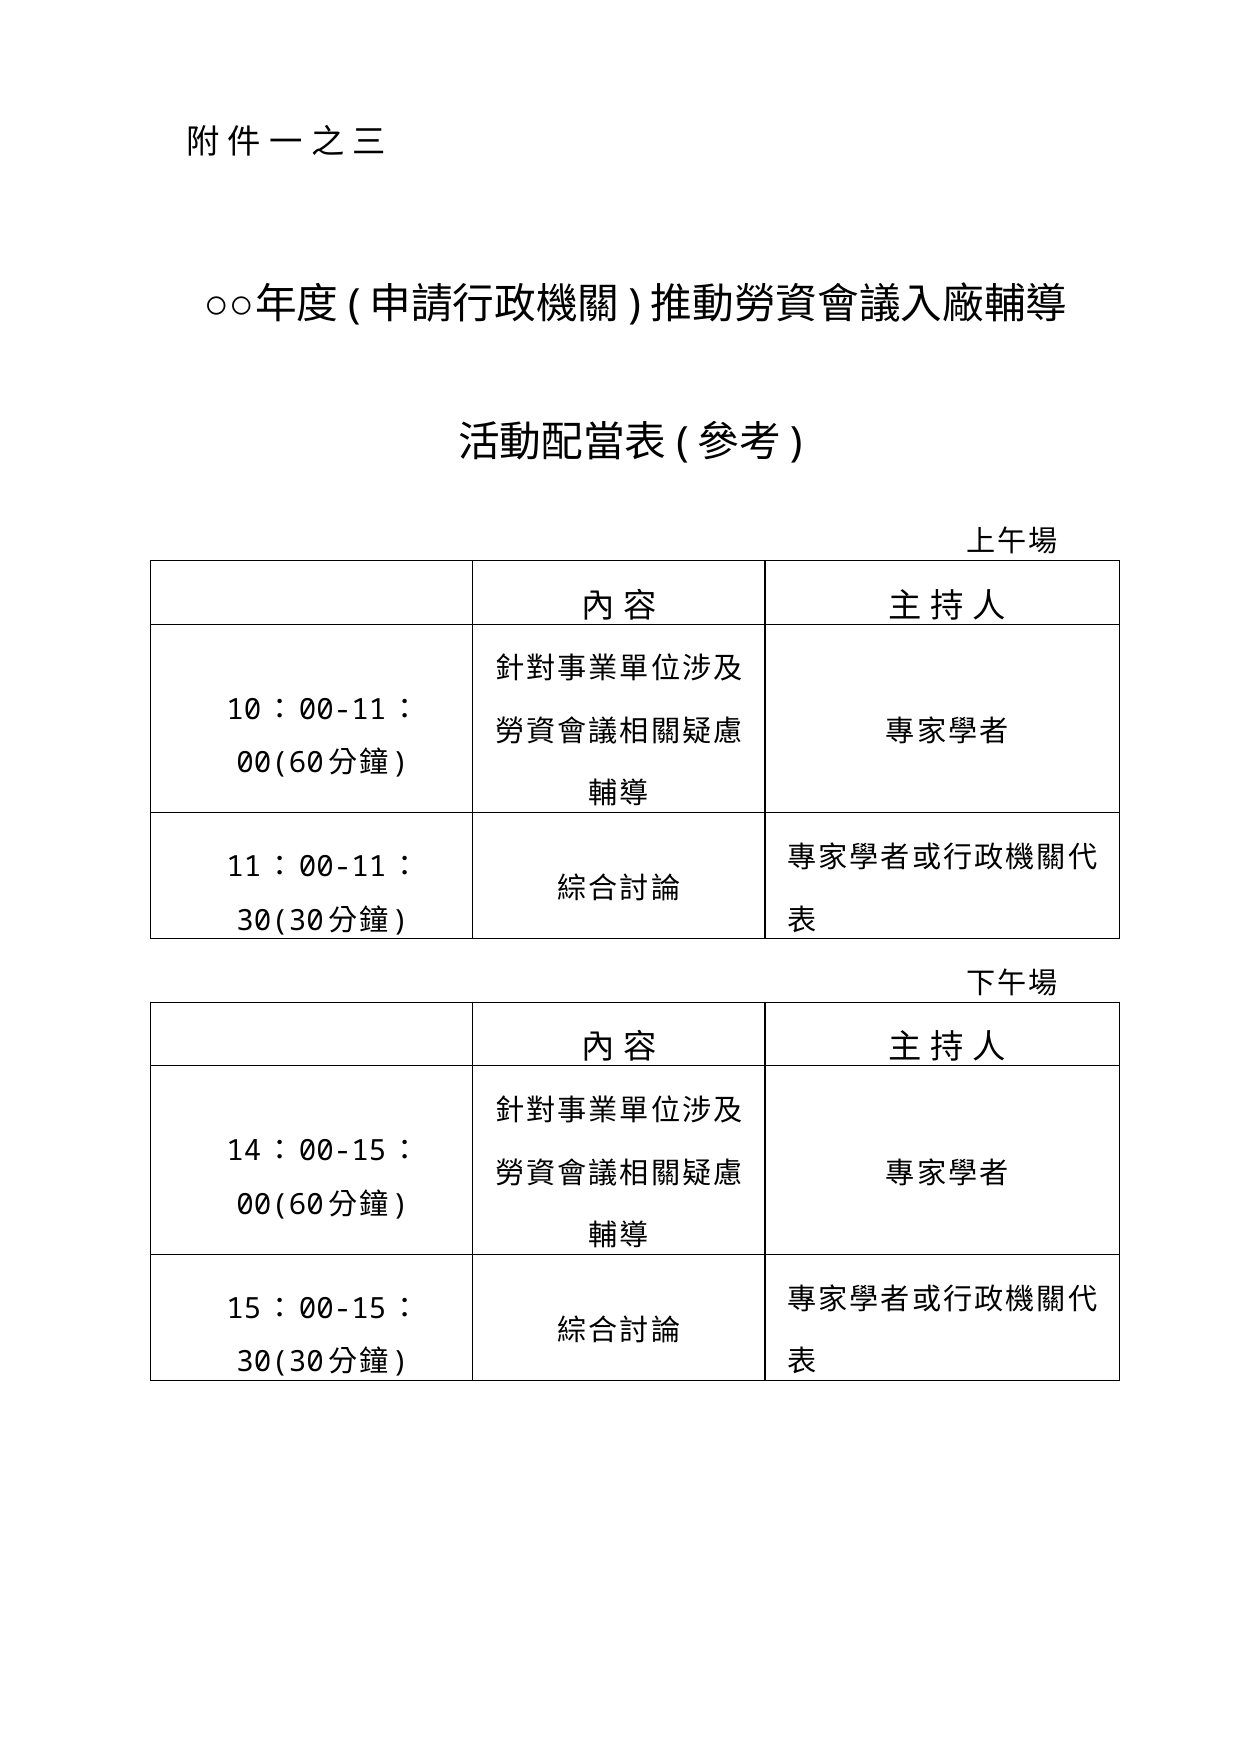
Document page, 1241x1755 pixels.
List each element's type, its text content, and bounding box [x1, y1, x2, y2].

text ○○年度(申請行政機關)推動勞資會議入廠輔導 [144, 222, 1088, 347]
table_cell 綜合討論 [473, 813, 764, 938]
table_cell 14：00-15：00(60分鐘) [151, 1066, 472, 1254]
table_header 主持人 [766, 561, 1119, 623]
table_header 內容 [473, 1003, 764, 1065]
table_cell 綜合討論 [473, 1255, 764, 1380]
table_cell 11：00-11：30(30分鐘) [151, 813, 472, 938]
table_cell 專家學者或行政機關代表 [766, 1255, 1119, 1380]
table_cell 專家學者或行政機關代表 [766, 813, 1119, 938]
text 上午場 [182, 497, 1058, 560]
table_header 主持人 [766, 1003, 1119, 1065]
table_cell 針對事業單位涉及勞資會議相關疑慮輔導 [473, 625, 764, 812]
table_header [151, 561, 472, 623]
table_header [151, 1003, 472, 1065]
table_header 內容 [473, 561, 764, 623]
text 下午場 [182, 939, 1058, 1002]
text 活動配當表(參考) [144, 360, 1088, 485]
table_cell 專家學者 [766, 625, 1119, 812]
table_cell 10：00-11：00(60分鐘) [151, 625, 472, 812]
table_cell 專家學者 [766, 1066, 1119, 1254]
table_cell 針對事業單位涉及勞資會議相關疑慮輔導 [473, 1066, 764, 1254]
table_cell 15：00-15：30(30分鐘) [151, 1255, 472, 1380]
text 附件一之三 [182, 97, 1082, 160]
